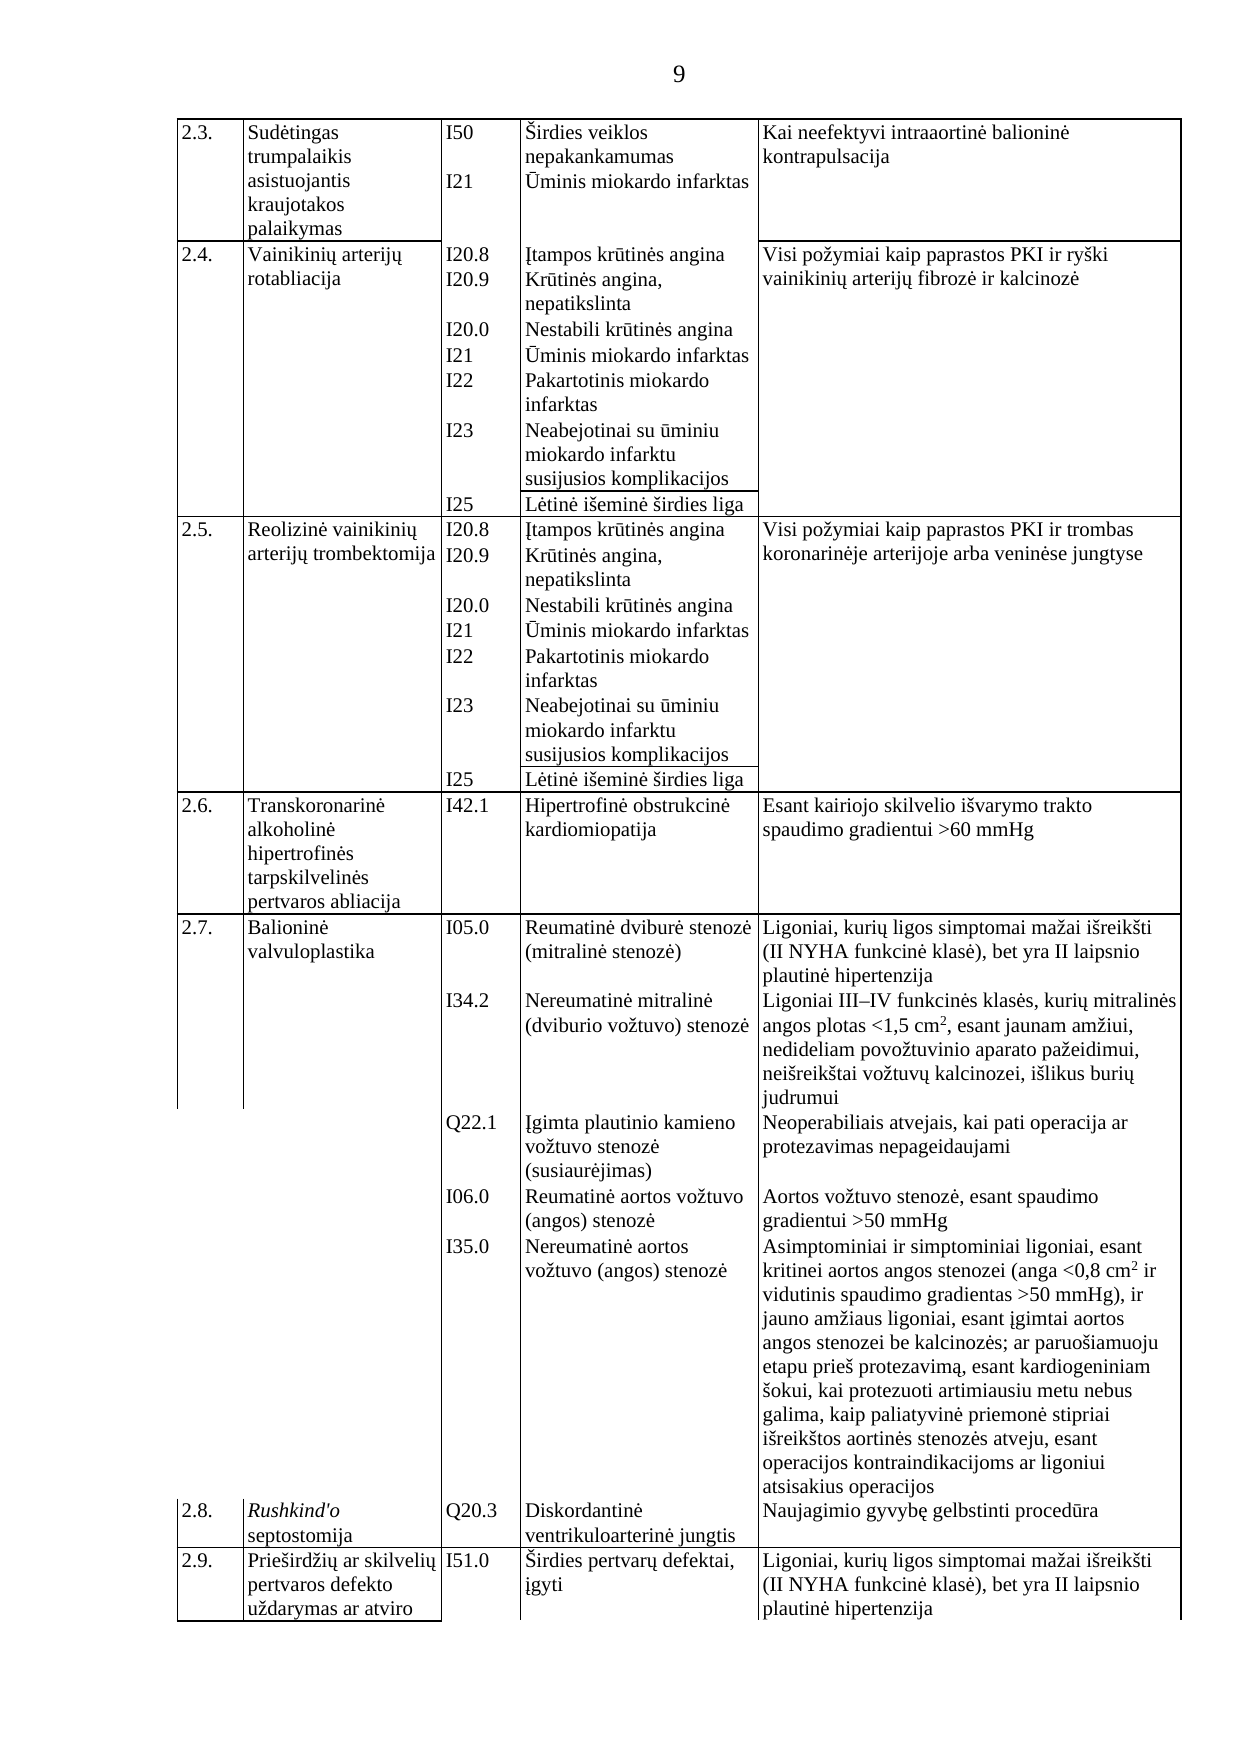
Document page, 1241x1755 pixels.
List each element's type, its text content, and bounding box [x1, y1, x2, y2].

table_cell Ūminis miokardo infarktas [521, 617, 758, 642]
table_cell I25 [442, 766, 520, 791]
table_cell I20.8 [442, 517, 520, 541]
table_cell Kai neefektyvi intraaortinė balioninė kontrapulsacija [759, 120, 1180, 240]
table_cell Rushkind'o septostomija [244, 1499, 441, 1547]
table_cell Krūtinės angina, nepatikslinta [521, 541, 758, 591]
table_cell Esant kairiojo skilvelio išvarymo trakto spaudimo gradientui >60 mmHg [759, 793, 1180, 913]
table_cell I20.0 [442, 591, 520, 617]
table_cell Reumatinė dviburė stenozė (mitralinė stenozė) [521, 915, 758, 987]
table_cell Įtampos krūtinės angina [521, 240, 758, 266]
table_cell Lėtinė išeminė širdies liga [521, 492, 758, 516]
table_cell I23 [442, 692, 520, 766]
table_cell Širdies veiklos nepakankamumas [521, 120, 758, 168]
table_cell I22 [442, 642, 520, 692]
table_cell Neoperabiliais atvejais, kai pati operacija ar protezavimas nepageidaujami [759, 1109, 1180, 1182]
table_cell Visi požymiai kaip paprastos PKI ir ryški vainikinių arterijų fibrozė ir kalcinozė [759, 242, 1180, 516]
table_cell I21 [442, 341, 520, 367]
table_cell Nestabili krūtinės angina [521, 315, 758, 341]
table_cell Prieširdžių ar skilvelių pertvaros defekto uždarymas ar atviro [244, 1548, 441, 1620]
table_cell 2.5. [178, 517, 243, 791]
table_cell Balioninė valvuloplastika [244, 915, 441, 1109]
table_cell Lėtinė išeminė širdies liga [521, 767, 758, 791]
table_cell Neabejotinai su ūminiu miokardo infarktu susijusios komplikacijos [521, 416, 758, 490]
table_cell Širdies pertvarų defektai, įgyti [521, 1548, 758, 1620]
table_cell Pakartotinis miokardo infarktas [521, 367, 758, 416]
table_cell Hipertrofinė obstrukcinė kardiomiopatija [521, 793, 758, 913]
table_cell 2.8. [178, 1499, 243, 1547]
table_cell 2.7. [178, 915, 243, 1109]
table_cell I22 [442, 367, 520, 416]
table_cell I20.0 [442, 315, 520, 341]
table_cell Reolizinė vainikinių arterijų trombektomija [244, 517, 441, 791]
table_cell Q20.3 [442, 1499, 520, 1547]
table_cell 2.4. [178, 242, 243, 516]
table_cell 2.6. [178, 793, 243, 913]
table_cell I42.1 [442, 793, 520, 913]
table_cell Q22.1 [442, 1109, 520, 1182]
table_cell Ligoniai III–IV funkcinės klasės, kurių mitralinės angos plotas <1,5 cm2, esant jaunam amžiui, nedideliam povožtuvinio aparato pažeidimui, neišreikštai vožtuvų kalcinozei, išlikus burių judrumui [759, 987, 1180, 1109]
table_cell Ūminis miokardo infarktas [521, 341, 758, 367]
table_cell Diskordantinė ventrikuloarterinė jungtis [521, 1499, 758, 1547]
table_cell I21 [442, 617, 520, 642]
table_cell I23 [442, 416, 520, 490]
table_cell Pakartotinis miokardo infarktas [521, 642, 758, 692]
table_cell Nereumatinė aortos vožtuvo (angos) stenozė [521, 1232, 758, 1498]
table_cell I20.9 [442, 266, 520, 315]
table_cell I20.8 [442, 240, 520, 266]
table_cell I20.9 [442, 541, 520, 591]
table_cell I25 [442, 490, 520, 516]
table_cell Aortos vožtuvo stenozė, esant spaudimo gradientui >50 mmHg [759, 1183, 1180, 1232]
table_cell Įgimta plautinio kamieno vožtuvo stenozė (susiaurėjimas) [521, 1109, 758, 1182]
table_cell I21 [442, 168, 520, 240]
table_cell I35.0 [442, 1232, 520, 1498]
table_cell I06.0 [442, 1183, 520, 1232]
table_cell Nereumatinė mitralinė (dviburio vožtuvo) stenozė [521, 987, 758, 1109]
table_cell Ligoniai, kurių ligos simptomai mažai išreikšti (II NYHA funkcinė klasė), bet yra II laipsnio plautinė hipertenzija [759, 915, 1180, 987]
table_cell 2.9. [178, 1548, 243, 1620]
table_cell I50 [442, 120, 520, 168]
table_cell Visi požymiai kaip paprastos PKI ir trombas koronarinėje arterijoje arba veninėse jungtyse [759, 517, 1180, 791]
table_cell Įtampos krūtinės angina [521, 517, 758, 541]
table_cell Neabejotinai su ūminiu miokardo infarktu susijusios komplikacijos [521, 692, 758, 766]
table_cell Naujagimio gyvybę gelbstinti procedūra [759, 1499, 1180, 1547]
table_cell I34.2 [442, 987, 520, 1109]
table_cell Asimptominiai ir simptominiai ligoniai, esant kritinei aortos angos stenozei (anga <0,8 cm2 ir vidutinis spaudimo gradientas >50 mmHg), ir jauno amžiaus ligoniai, esant įgimtai aortos angos stenozei be kalcinozės; ar paruošiamuoju etapu prieš protezavimą, esant kardiogeniniam šokui, kai protezuoti artimiausiu metu nebus galima, kaip paliatyvinė priemonė stipriai išreikštos aortinės stenozės atveju, esant operacijos kontraindikacijoms ar ligoniui atsisakius operacijos [759, 1232, 1180, 1498]
table_cell Sudėtingas trumpalaikis asistuojantis kraujotakos palaikymas [244, 120, 441, 240]
table_cell Transkoronarinė alkoholinė hipertrofinės tarpskilvelinės pertvaros abliacija [244, 793, 441, 913]
table_cell Nestabili krūtinės angina [521, 591, 758, 617]
table_cell Reumatinė aortos vožtuvo (angos) stenozė [521, 1183, 758, 1232]
table_cell Ūminis miokardo infarktas [521, 168, 758, 240]
table_cell 2.3. [178, 120, 243, 240]
table_cell I05.0 [442, 915, 520, 987]
table_cell Krūtinės angina, nepatikslinta [521, 266, 758, 315]
table_cell I51.0 [442, 1548, 520, 1620]
table_cell Vainikinių arterijų rotabliacija [244, 242, 441, 516]
table_cell Ligoniai, kurių ligos simptomai mažai išreikšti (II NYHA funkcinė klasė), bet yra II laipsnio plautinė hipertenzija [759, 1548, 1180, 1620]
